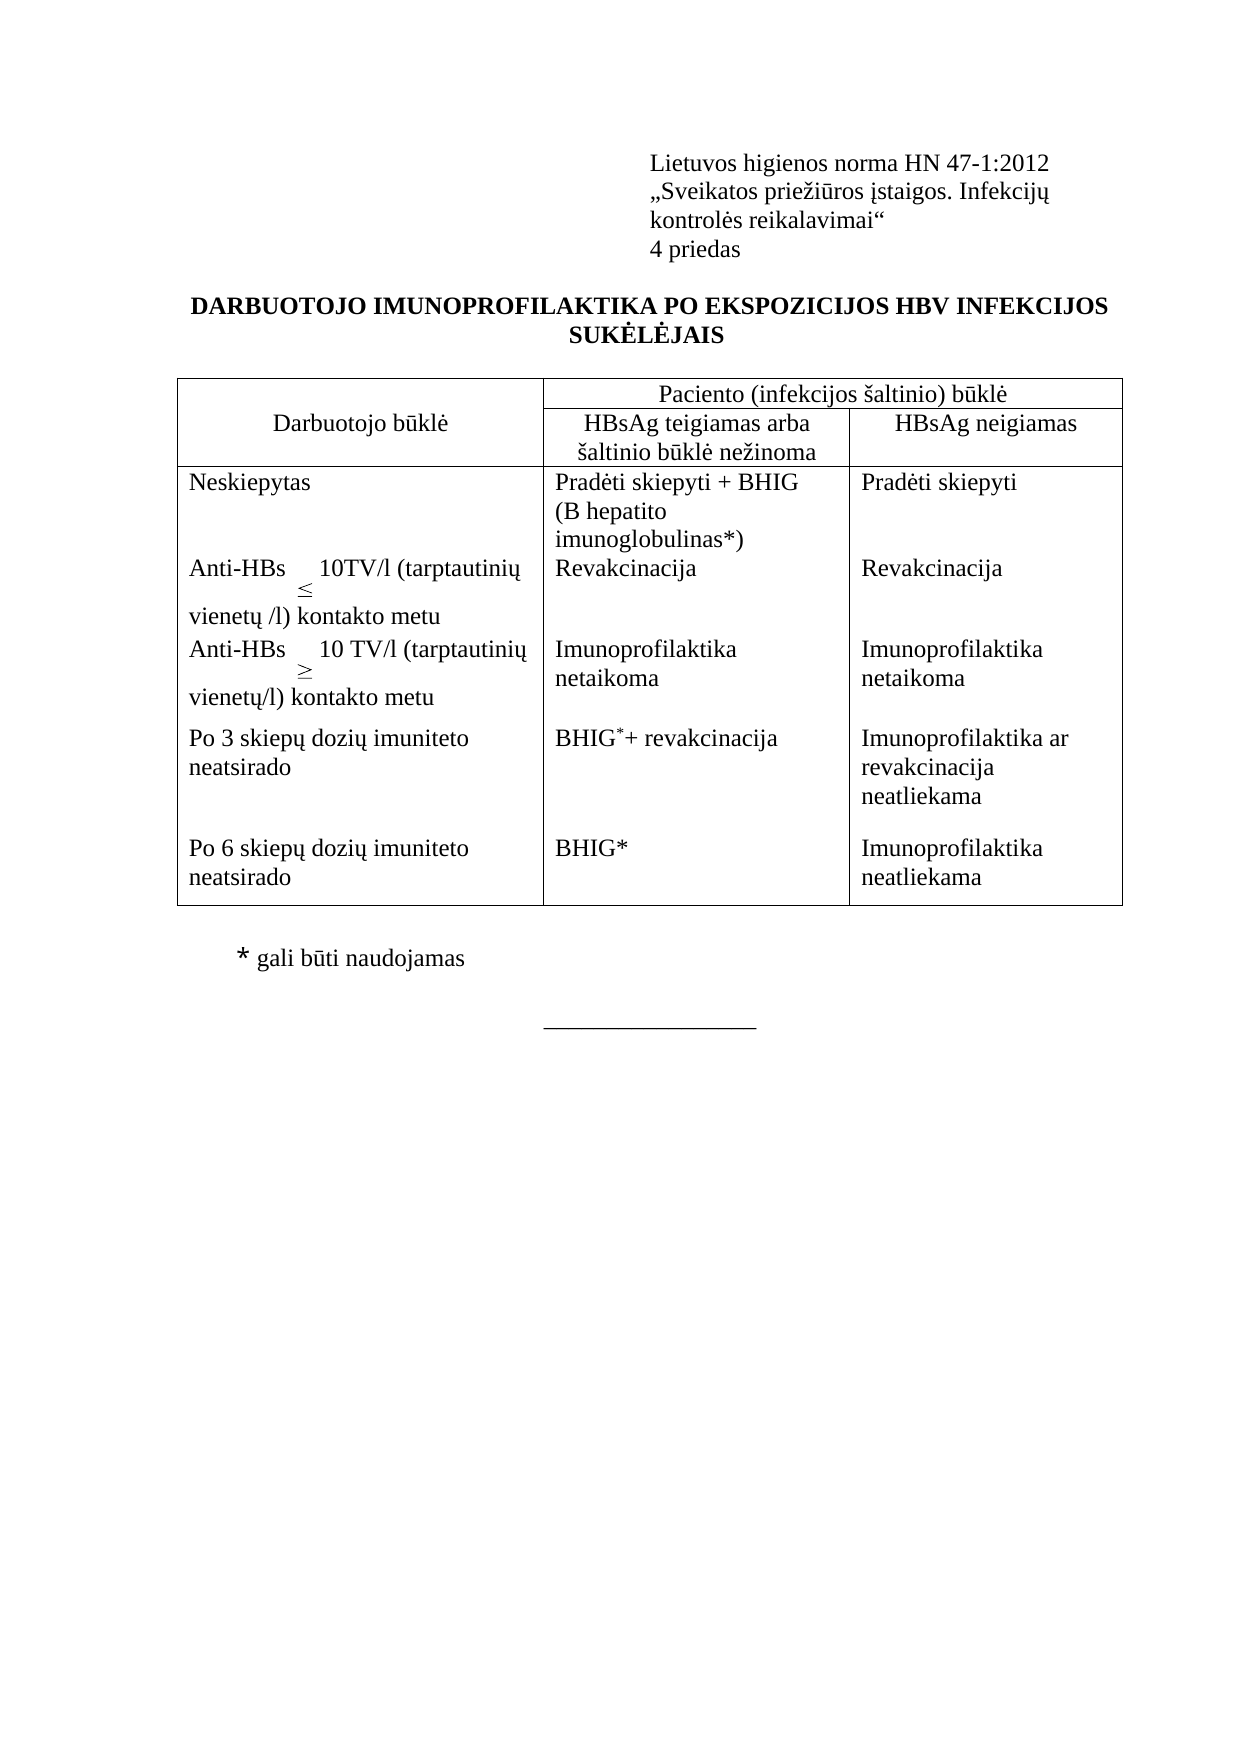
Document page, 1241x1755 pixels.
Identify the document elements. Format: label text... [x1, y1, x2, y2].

table_cell Imunoprofilaktika neatliekama [850, 833, 1122, 905]
table_cell HBsAg teigiamas arba šaltinio būklė nežinoma [544, 409, 849, 466]
table_header Darbuotojo būklė [178, 379, 543, 466]
text 4 priedas [649, 234, 1122, 263]
table_cell Po 6 skiepų dozių imuniteto neatsirado [178, 833, 543, 905]
text DARBUOTOJO IMUNOPROFILAKTIKA PO EKSPOZICIJOS HBV INFEKCIJOS SUKĖLĖJAIS [177, 291, 1122, 349]
text _________________ [177, 1003, 1122, 1031]
table_cell Neskiepytas [178, 467, 543, 553]
table_cell Anti-HBs >= 10 TV/l (tarptautinių vienetų/l) kontakto metu [178, 635, 543, 723]
table_cell Imunoprofilaktika ar revakcinacija neatliekama [850, 724, 1122, 833]
text „Sveikatos priežiūros įstaigos. Infekcijų [649, 176, 1122, 205]
text * gali būti naudojamas [177, 940, 1122, 974]
table_cell Po 3 skiepų dozių imuniteto neatsirado [178, 724, 543, 833]
table_cell Imunoprofilaktika netaikoma [544, 635, 849, 723]
table_cell Pradėti skiepyti [850, 467, 1122, 553]
table_cell BHIG*+ revakcinacija [544, 724, 849, 833]
table_cell Revakcinacija [544, 553, 849, 634]
table_cell Pradėti skiepyti + BHIG (B hepatito imunoglobulinas*) [544, 467, 849, 553]
text Lietuvos higienos norma HN 47-1:2012 [649, 148, 1122, 176]
table_cell HBsAg neigiamas [850, 409, 1122, 466]
table_header Paciento (infekcijos šaltinio) būklė [544, 379, 1122, 407]
table_cell Anti-HBs <= 10TV/l (tarptautinių vienetų /l) kontakto metu [178, 553, 543, 634]
table_cell Revakcinacija [850, 553, 1122, 634]
table_cell BHIG* [544, 833, 849, 905]
text kontrolės reikalavimai“ [649, 205, 1122, 234]
table_cell Imunoprofilaktika netaikoma [850, 635, 1122, 723]
